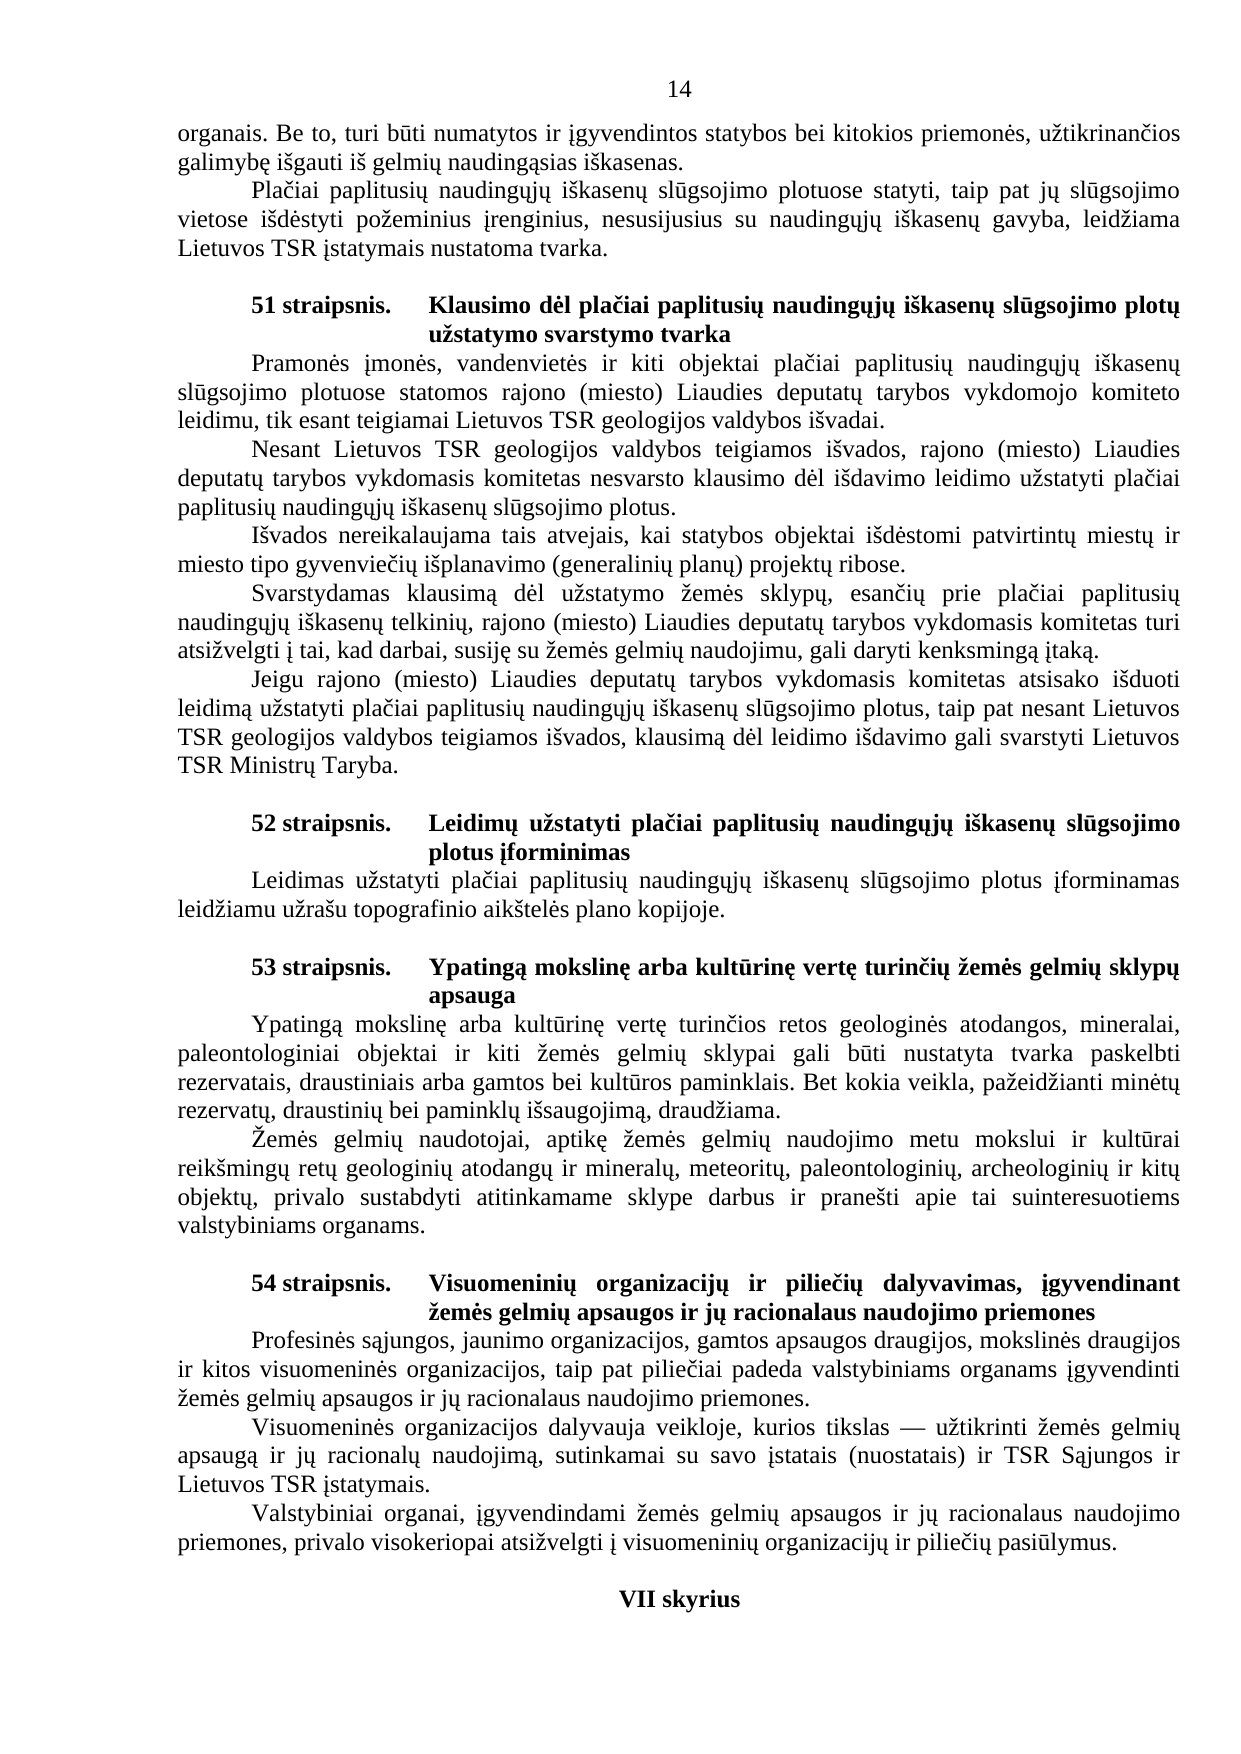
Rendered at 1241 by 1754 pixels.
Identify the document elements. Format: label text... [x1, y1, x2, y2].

text Svarstydamas klausimą dėl užstatymo žemės sklypų, esančių prie plačiai paplitusių naudingųjų iškasenų telkinių, rajono (miesto) Liaudies deputatų tarybos vykdomasis komitetas turi atsižvelgti į tai, kad darbai, susiję su žemės gelmių naudojimu, gali daryti kenksmingą įtaką. [177, 578, 1181, 664]
text organais. Be to, turi būti numatytos ir įgyvendintos statybos bei kitokios priemonės, užtikrinančios galimybę išgauti iš gelmių naudingąsias iškasenas. [177, 118, 1181, 176]
text VII skyrius [177, 1584, 1181, 1613]
text 52 straipsnis. Leidimų užstatyti plačiai paplitusių naudingųjų iškasenų slūgsojimo plotus įforminimas [251, 808, 1181, 866]
text Pramonės įmonės, vandenvietės ir kiti objektai plačiai paplitusių naudingųjų iškasenų slūgsojimo plotuose statomos rajono (miesto) Liaudies deputatų tarybos vykdomojo komiteto leidimu, tik esant teigiamai Lietuvos TSR geologijos valdybos išvadai. [177, 348, 1181, 434]
text 51 straipsnis. Klausimo dėl plačiai paplitusių naudingųjų iškasenų slūgsojimo plotų užstatymo svarstymo tvarka [251, 291, 1181, 348]
text Plačiai paplitusių naudingųjų iškasenų slūgsojimo plotuose statyti, taip pat jų slūgsojimo vietose išdėstyti požeminius įrenginius, nesusijusius su naudingųjų iškasenų gavyba, leidžiama Lietuvos TSR įstatymais nustatoma tvarka. [177, 176, 1181, 262]
text 54 straipsnis. Visuomeninių organizacijų ir piliečių dalyvavimas, įgyvendinant žemės gelmių apsaugos ir jų racionalaus naudojimo priemones [251, 1268, 1181, 1326]
text Nesant Lietuvos TSR geologijos valdybos teigiamos išvados, rajono (miesto) Liaudies deputatų tarybos vykdomasis komitetas nesvarsto klausimo dėl išdavimo leidimo užstatyti plačiai paplitusių naudingųjų iškasenų slūgsojimo plotus. [177, 434, 1181, 521]
text Valstybiniai organai, įgyvendindami žemės gelmių apsaugos ir jų racionalaus naudojimo priemones, privalo visokeriopai atsižvelgti į visuomeninių organizacijų ir piliečių pasiūlymus. [177, 1498, 1181, 1556]
text Išvados nereikalaujama tais atvejais, kai statybos objektai išdėstomi patvirtintų miestų ir miesto tipo gyvenviečių išplanavimo (generalinių planų) projektų ribose. [177, 521, 1181, 578]
text Ypatingą mokslinę arba kultūrinę vertę turinčios retos geologinės atodangos, mineralai, paleontologiniai objektai ir kiti žemės gelmių sklypai gali būti nustatyta tvarka paskelbti rezervatais, draustiniais arba gamtos bei kultūros paminklais. Bet kokia veikla, pažeidžianti minėtų rezervatų, draustinių bei paminklų išsaugojimą, draudžiama. [177, 1009, 1181, 1124]
text Jeigu rajono (miesto) Liaudies deputatų tarybos vykdomasis komitetas atsisako išduoti leidimą užstatyti plačiai paplitusių naudingųjų iškasenų slūgsojimo plotus, taip pat nesant Lietuvos TSR geologijos valdybos teigiamos išvados, klausimą dėl leidimo išdavimo gali svarstyti Lietuvos TSR Ministrų Taryba. [177, 664, 1181, 779]
text Profesinės sąjungos, jaunimo organizacijos, gamtos apsaugos draugijos, mokslinės draugijos ir kitos visuomeninės organizacijos, taip pat piliečiai padeda valstybiniams organams įgyvendinti žemės gelmių apsaugos ir jų racionalaus naudojimo priemones. [177, 1326, 1181, 1412]
text Visuomeninės organizacijos dalyvauja veikloje, kurios tikslas — užtikrinti žemės gelmių apsaugą ir jų racionalų naudojimą, sutinkamai su savo įstatais (nuostatais) ir TSR Sąjungos ir Lietuvos TSR įstatymais. [177, 1412, 1181, 1498]
text Leidimas užstatyti plačiai paplitusių naudingųjų iškasenų slūgsojimo plotus įforminamas leidžiamu užrašu topografinio aikštelės plano kopijoje. [177, 866, 1181, 923]
text Žemės gelmių naudotojai, aptikę žemės gelmių naudojimo metu mokslui ir kultūrai reikšmingų retų geologinių atodangų ir mineralų, meteoritų, paleontologinių, archeologinių ir kitų objektų, privalo sustabdyti atitinkamame sklype darbus ir pranešti apie tai suinteresuotiems valstybiniams organams. [177, 1124, 1181, 1239]
text 53 straipsnis. Ypatingą mokslinę arba kultūrinę vertę turinčių žemės gelmių sklypų apsauga [251, 952, 1181, 1009]
